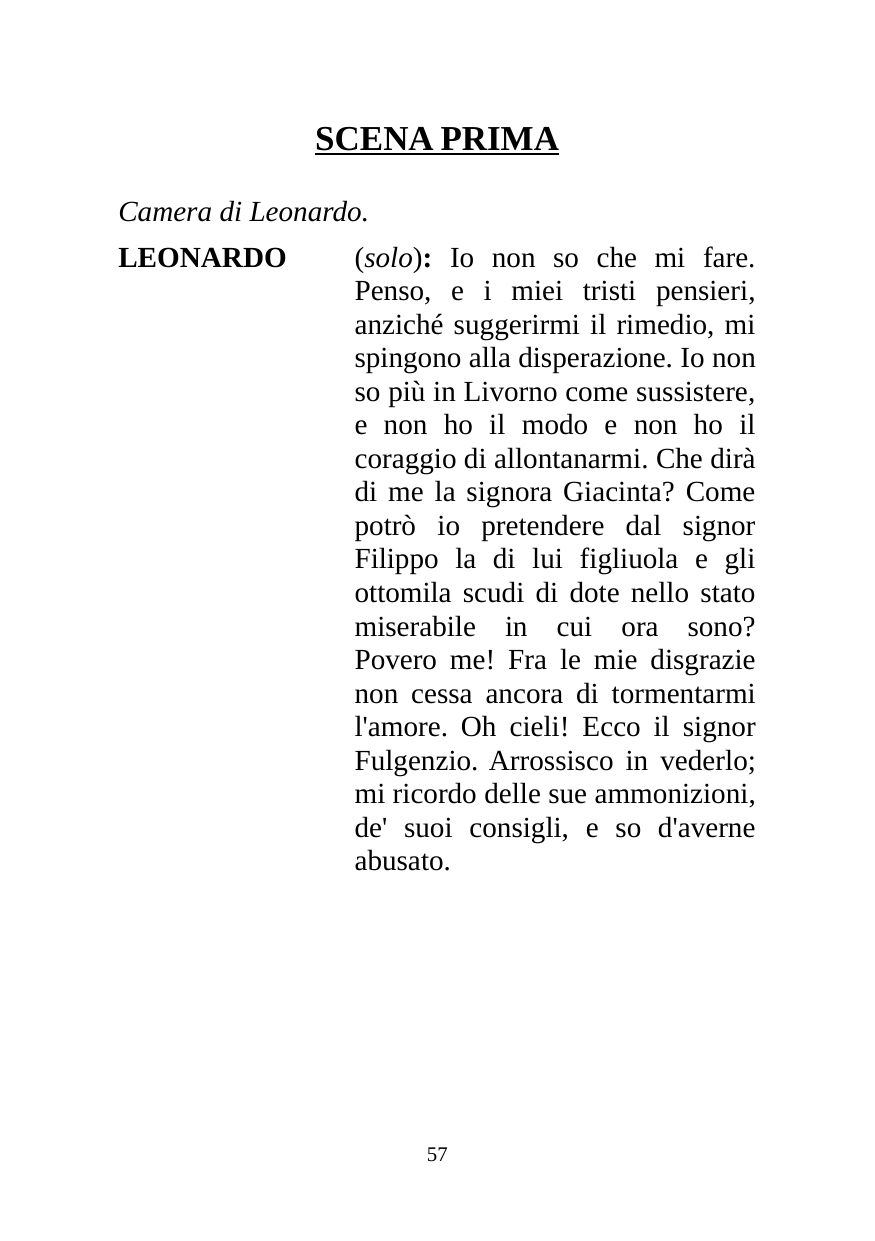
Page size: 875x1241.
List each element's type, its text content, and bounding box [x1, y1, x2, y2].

text LEONARDO (solo): Io non so che mi fare. Penso, e i miei tristi pensieri, anziché suggerirmi il rimedio, mi spingono alla disperazione. Io non so più in Livorno come sussistere, e non ho il modo e non ho il coraggio di allontanarmi. Che dirà di me la signora Giacinta? Come potrò io pretendere dal signor Filippo la di lui figliuola e gli ottomila scudi di dote nello stato miserabile in cui ora sono? Povero me! Fra le mie disgrazie non cessa ancora di tormentarmi l'amore. Oh cieli! Ecco il signor Fulgenzio. Arrossisco in vederlo; mi ricordo delle sue ammonizioni, de' suoi consigli, e so d'averne abusato. [118, 240, 756, 877]
subtitle SCENA PRIMA [118, 118, 756, 158]
text Camera di Leonardo. [118, 194, 756, 227]
